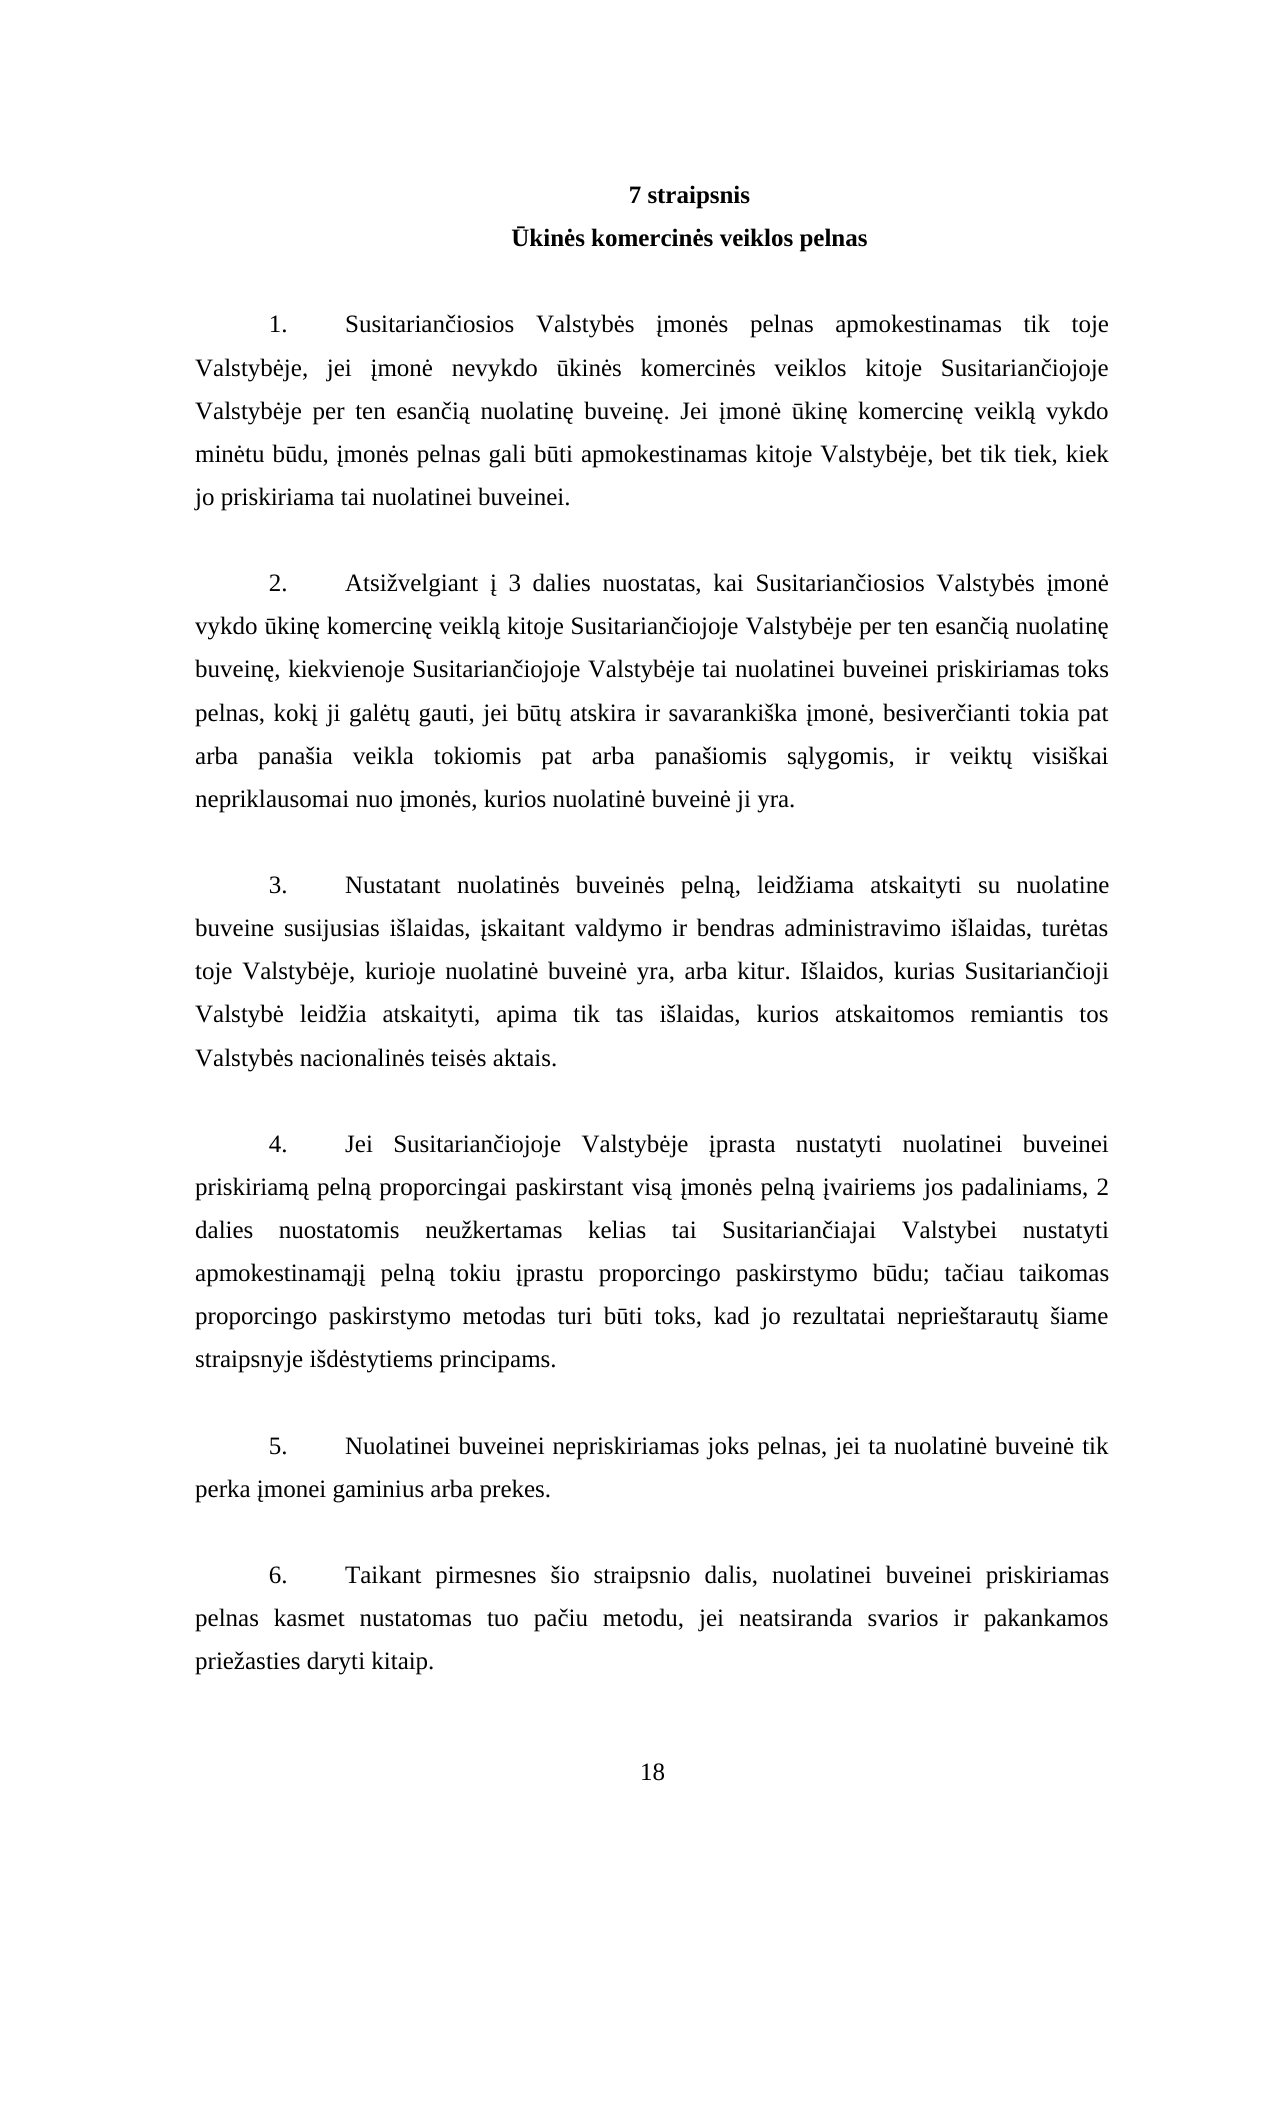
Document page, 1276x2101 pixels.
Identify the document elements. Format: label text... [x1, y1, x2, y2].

text 5. Nuolatinei buveinei nepriskiriamas joks pelnas, jei ta nuolatinė buveinė tik perka įmonei gaminius arba prekes. [195, 1431, 1110, 1503]
text 4. Jei Susitariančiojoje Valstybėje įprasta nustatyti nuolatinei buveinei priskiriamą pelną proporcingai paskirstant visą įmonės pelną įvairiems jos padaliniams, 2 dalies nuostatomis neužkertamas kelias tai Susitariančiajai Valstybei nustatyti apmokestinamąjį pelną tokiu įprastu proporcingo paskirstymo būdu; tačiau taikomas proporcingo paskirstymo metodas turi būti toks, kad jo rezultatai neprieštarautų šiame straipsnyje išdėstytiems principams. [195, 1129, 1110, 1373]
text Ūkinės komercinės veiklos pelnas [195, 223, 1110, 252]
text 3. Nustatant nuolatinės buveinės pelną, leidžiama atskaityti su nuolatine buveine susijusias išlaidas, įskaitant valdymo ir bendras administravimo išlaidas, turėtas toje Valstybėje, kurioje nuolatinė buveinė yra, arba kitur. Išlaidos, kurias Susitariančioji Valstybė leidžia atskaityti, apima tik tas išlaidas, kurios atskaitomos remiantis tos Valstybės nacionalinės teisės aktais. [195, 870, 1110, 1071]
text 7 straipsnis [195, 180, 1110, 209]
text 6. Taikant pirmesnes šio straipsnio dalis, nuolatinei buveinei priskiriamas pelnas kasmet nustatomas tuo pačiu metodu, jei neatsiranda svarios ir pakankamos priežasties daryti kitaip. [195, 1560, 1110, 1675]
text 1. Susitariančiosios Valstybės įmonės pelnas apmokestinamas tik toje Valstybėje, jei įmonė nevykdo ūkinės komercinės veiklos kitoje Susitariančiojoje Valstybėje per ten esančią nuolatinę buveinę. Jei įmonė ūkinę komercinę veiklą vykdo minėtu būdu, įmonės pelnas gali būti apmokestinamas kitoje Valstybėje, bet tik tiek, kiek jo priskiriama tai nuolatinei buveinei. [195, 309, 1110, 511]
text 2. Atsižvelgiant į 3 dalies nuostatas, kai Susitariančiosios Valstybės įmonė vykdo ūkinę komercinę veiklą kitoje Susitariančiojoje Valstybėje per ten esančią nuolatinę buveinę, kiekvienoje Susitariančiojoje Valstybėje tai nuolatinei buveinei priskiriamas toks pelnas, kokį ji galėtų gauti, jei būtų atskira ir savarankiška įmonė, besiverčianti tokia pat arba panašia veikla tokiomis pat arba panašiomis sąlygomis, ir veiktų visiškai nepriklausomai nuo įmonės, kurios nuolatinė buveinė ji yra. [195, 568, 1110, 813]
